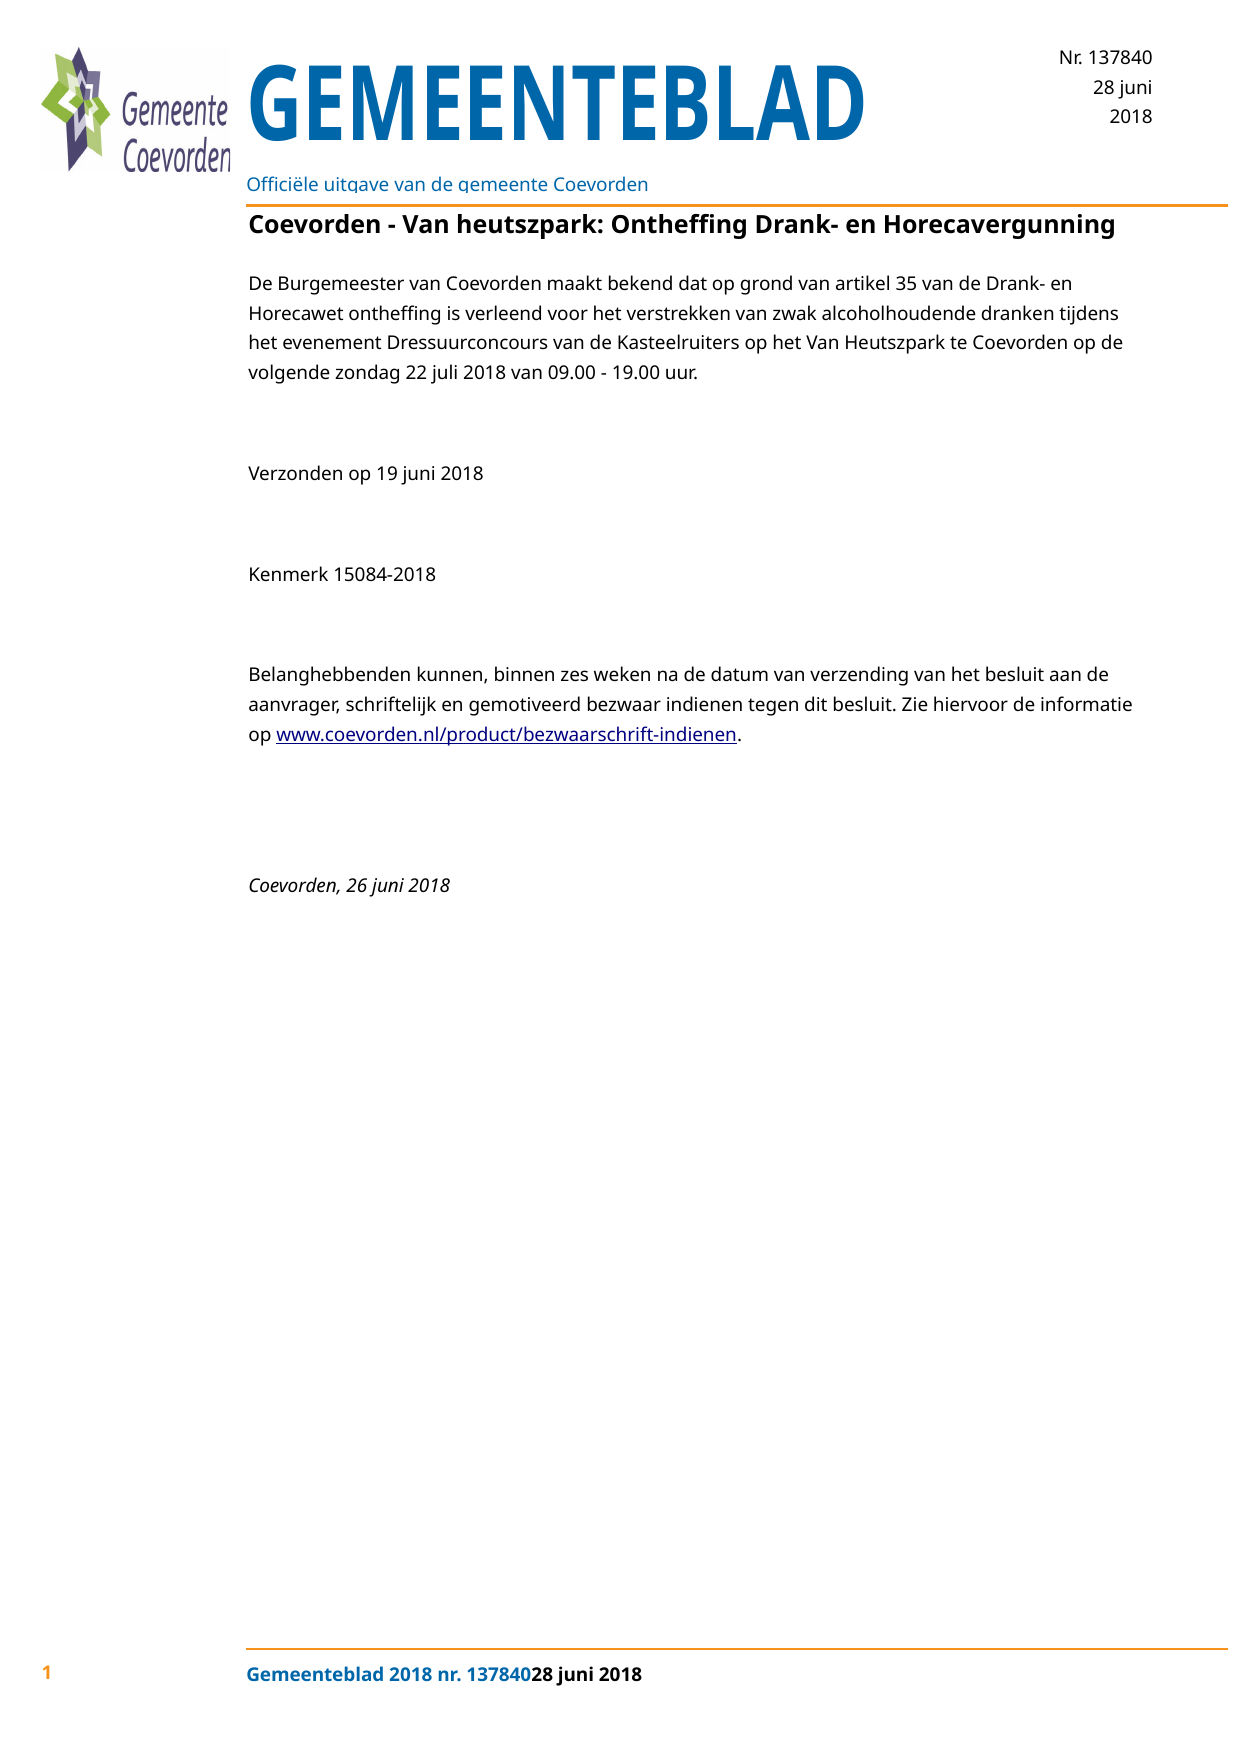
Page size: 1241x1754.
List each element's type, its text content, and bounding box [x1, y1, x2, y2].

text Coevorden - Van heutszpark: Ontheffing Drank- en Horecavergunning [248, 207, 1152, 241]
text De Burgemeester van Coevorden maakt bekend dat op grond van artikel 35 van de Drank- en Horecawet ontheffing is verleend voor het verstrekken van zwak alcoholhoudende dranken tijdens het evenement Dressuurconcours van de Kasteelruiters op het Van Heutszpark te Coevorden op de volgende zondag 22 juli 2018 van 09.00 - 19.00 uur. [248, 270, 1152, 385]
text Verzonden op 19 juni 2018 [248, 460, 1152, 486]
text Coevorden, 26 juni 2018 [248, 872, 1152, 898]
picture [41, 47, 231, 172]
text Kenmerk 15084-2018 [248, 561, 1152, 586]
text Belanghebbenden kunnen, binnen zes weken na de datum van verzending van het besluit aan de aanvrager, schriftelijk en gemotiveerd bezwaar indienen tegen dit besluit. Zie hiervoor de informatie op www.coevorden.nl/product/bezwaarschrift-indienen. [248, 662, 1152, 746]
